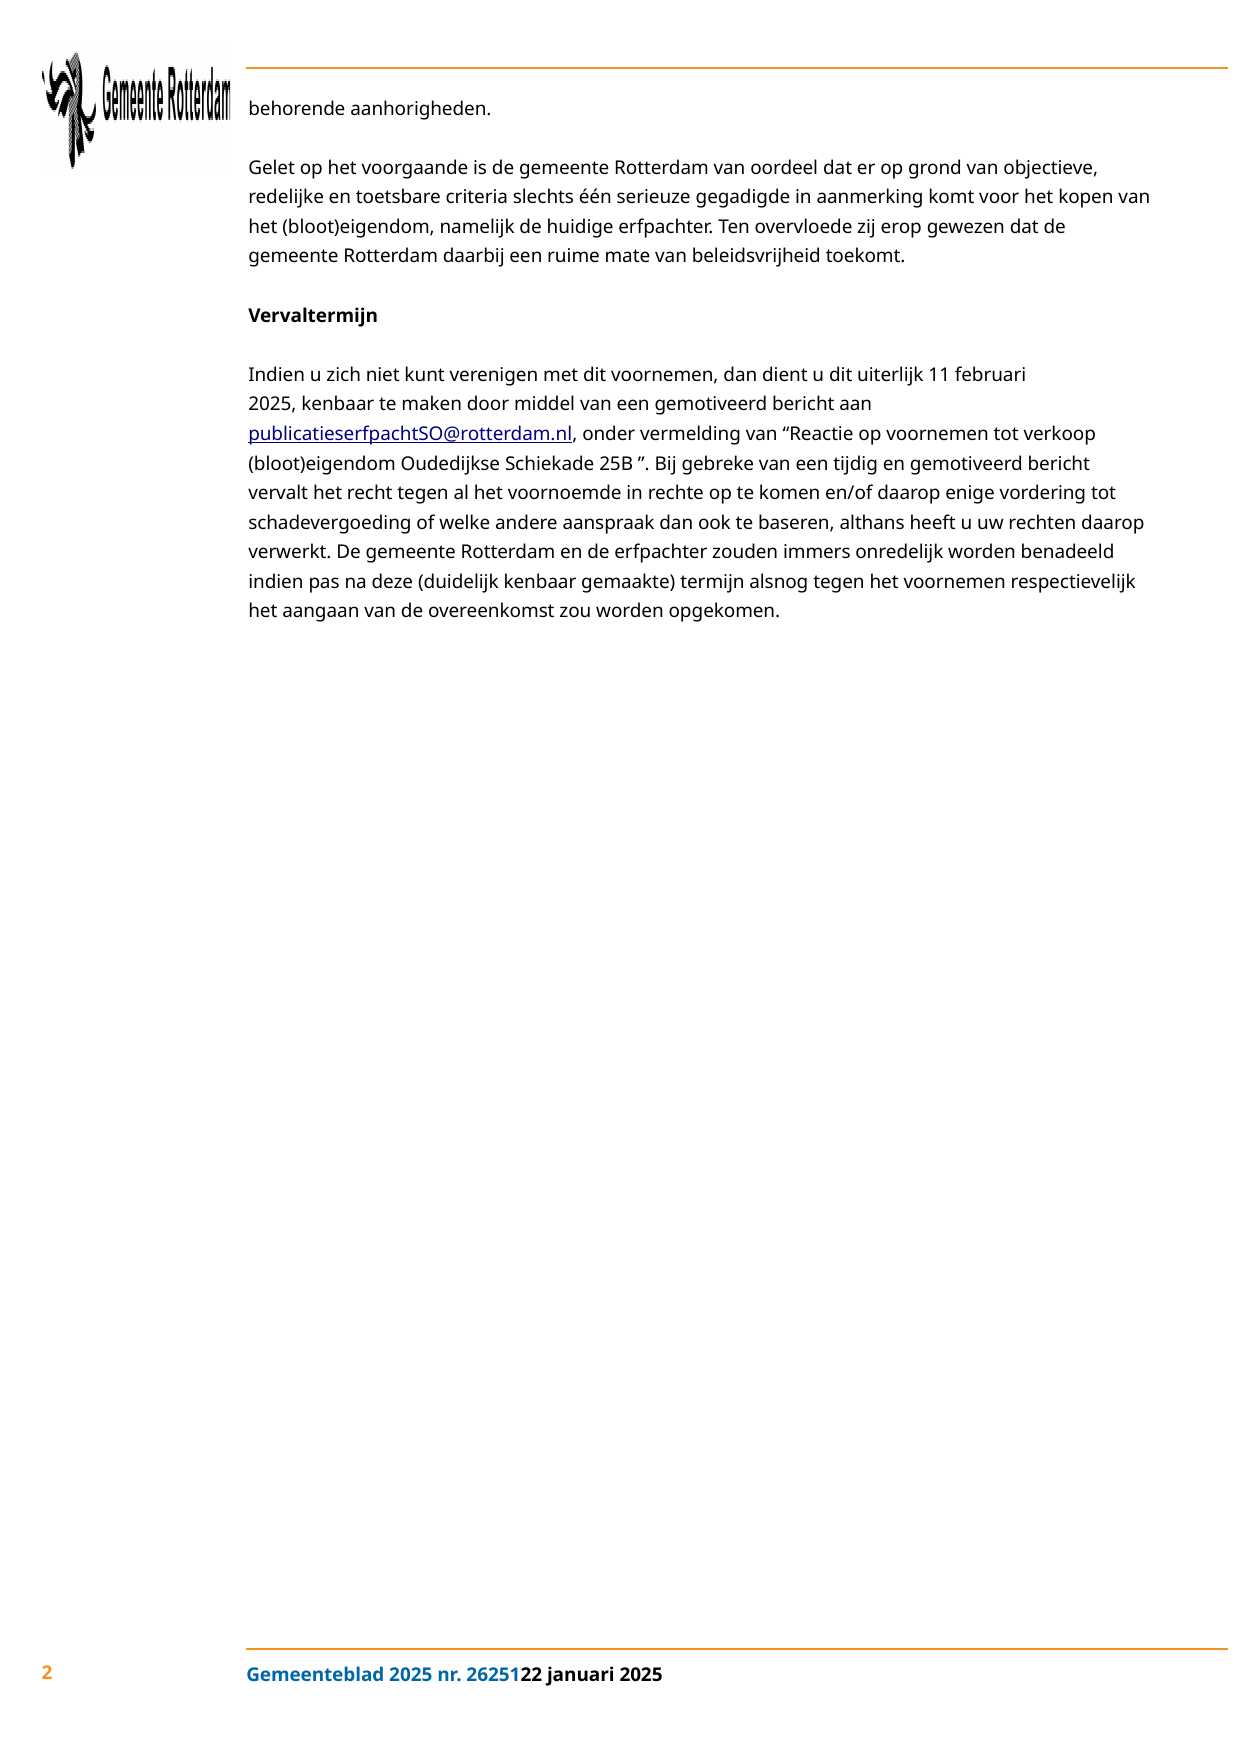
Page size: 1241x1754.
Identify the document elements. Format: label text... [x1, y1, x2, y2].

text behorende aanhorigheden. [248, 95, 1152, 121]
text Gelet op het voorgaande is de gemeente Rotterdam van oordeel dat er op grond van objectieve, redelijke en toetsbare criteria slechts één serieuze gegadigde in aanmerking komt voor het kopen van het (bloot)eigendom, namelijk de huidige erfpachter. Ten overvloede zij erop gewezen dat de gemeente Rotterdam daarbij een ruime mate van beleidsvrijheid toekomt. [248, 154, 1152, 268]
text Vervaltermijn [248, 302, 1152, 328]
text Indien u zich niet kunt verenigen met dit voornemen, dan dient u dit uiterlijk 11 februari 2025, kenbaar te maken door middel van een gemotiveerd bericht aan publicatieserfpachtSO@rotterdam.nl, onder vermelding van “Reactie op voornemen tot verkoop (bloot)eigendom Oudedijkse Schiekade 25B ”. Bij gebreke van een tijdig en gemotiveerd bericht vervalt het recht tegen al het voornoemde in rechte op te komen en/of daarop enige vordering tot schadevergoeding of welke andere aanspraak dan ook te baseren, althans heeft u uw rechten daarop verwerkt. De gemeente Rotterdam en de erfpachter zouden immers onredelijk worden benadeeld indien pas na deze (duidelijk kenbaar gemaakte) termijn alsnog tegen het voornemen respectievelijk het aangaan van de overeenkomst zou worden opgekomen. [248, 361, 1152, 623]
picture [41, 47, 231, 172]
